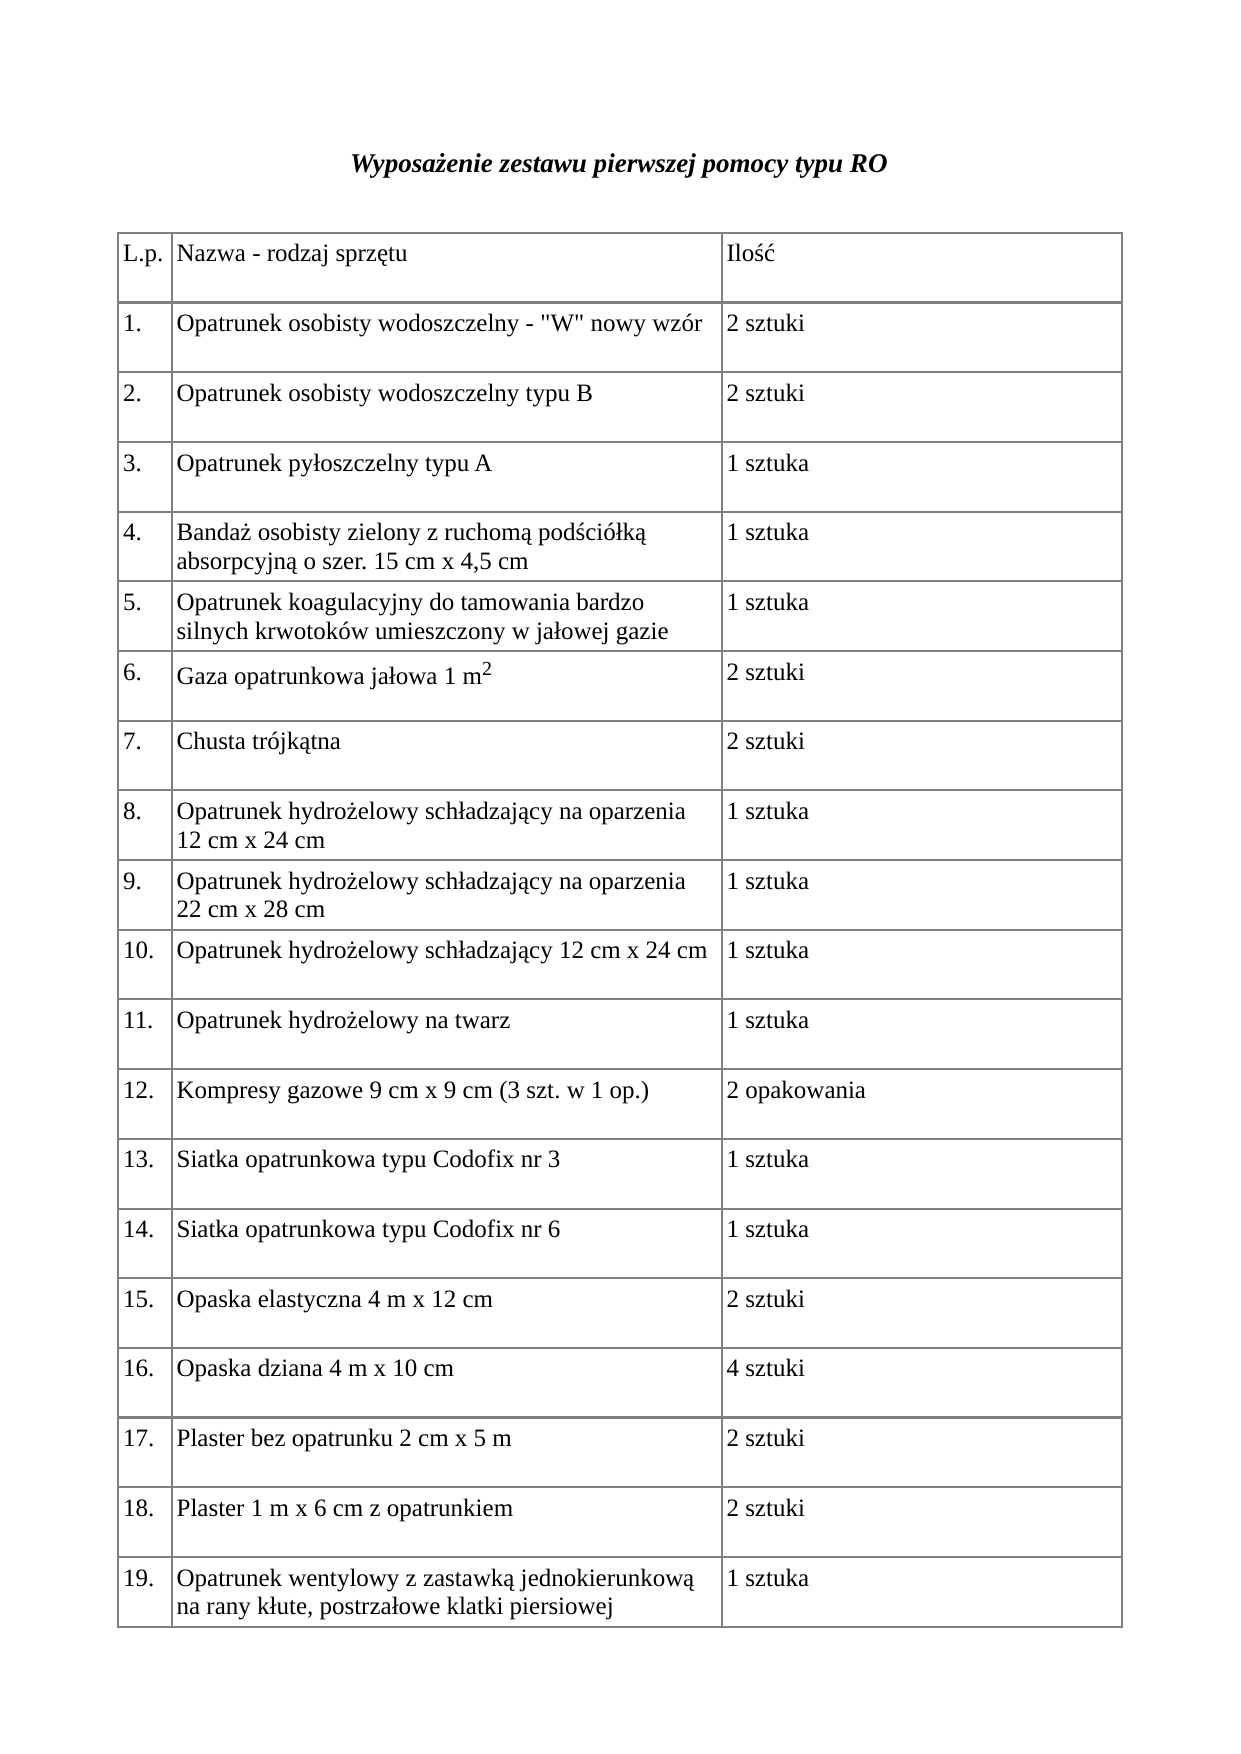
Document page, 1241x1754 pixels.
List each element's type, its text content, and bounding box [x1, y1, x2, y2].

table_cell Opatrunek wentylowy z zastawką jednokierunkową na rany kłute, postrzałowe klatki piersiowej [173, 1558, 721, 1626]
table_cell Opatrunek osobisty wodoszczelny typu B [173, 373, 721, 441]
table_cell 1 sztuka [723, 791, 1121, 859]
table_cell Plaster bez opatrunku 2 cm x 5 m [173, 1419, 721, 1486]
table_cell Opaska elastyczna 4 m x 12 cm [173, 1279, 721, 1347]
table_cell 1. [119, 304, 171, 371]
table_cell 1 sztuka [723, 513, 1121, 580]
table_cell 4 sztuki [723, 1349, 1121, 1416]
text Wyposażenie zestawu pierwszej pomocy typu RO [118, 118, 1122, 178]
table_cell 9. [119, 861, 171, 929]
table_cell 4. [119, 513, 171, 580]
table_cell Plaster 1 m x 6 cm z opatrunkiem [173, 1488, 721, 1556]
table_cell 18. [119, 1488, 171, 1556]
table_cell 16. [119, 1349, 171, 1416]
table_cell 2 sztuki [723, 304, 1121, 371]
table_cell Opatrunek koagulacyjny do tamowania bardzo silnych krwotoków umieszczony w jałowej gazie [173, 582, 721, 650]
table_cell 11. [119, 1000, 171, 1068]
table_cell 19. [119, 1558, 171, 1626]
table_cell Opatrunek hydrożelowy schładzający 12 cm x 24 cm [173, 931, 721, 998]
table_cell Siatka opatrunkowa typu Codofix nr 6 [173, 1210, 721, 1277]
table_cell 2 sztuki [723, 722, 1121, 789]
table_cell 15. [119, 1279, 171, 1347]
table_cell 1 sztuka [723, 931, 1121, 998]
table_cell Opatrunek hydrożelowy schładzający na oparzenia 22 cm x 28 cm [173, 861, 721, 929]
table_cell Gaza opatrunkowa jałowa 1 m2 [173, 652, 721, 719]
table_cell 1 sztuka [723, 582, 1121, 650]
table_cell Bandaż osobisty zielony z ruchomą podściółką absorpcyjną o szer. 15 cm x 4,5 cm [173, 513, 721, 580]
table_cell 3. [119, 443, 171, 511]
table_cell 1 sztuka [723, 1210, 1121, 1277]
table_cell 8. [119, 791, 171, 859]
table_cell 2 sztuki [723, 1488, 1121, 1556]
table_cell 14. [119, 1210, 171, 1277]
table_cell Opaska dziana 4 m x 10 cm [173, 1349, 721, 1416]
table_cell 2 sztuki [723, 652, 1121, 719]
table_cell Chusta trójkątna [173, 722, 721, 789]
table_cell Opatrunek osobisty wodoszczelny - "W" nowy wzór [173, 304, 721, 371]
table_cell 5. [119, 582, 171, 650]
table_cell 1 sztuka [723, 1558, 1121, 1626]
table_cell 1 sztuka [723, 1000, 1121, 1068]
table_cell 12. [119, 1070, 171, 1138]
table_cell 2. [119, 373, 171, 441]
table_cell 2 sztuki [723, 373, 1121, 441]
table_cell 2 sztuki [723, 1279, 1121, 1347]
table_cell 13. [119, 1140, 171, 1207]
table_cell 6. [119, 652, 171, 719]
table_header Nazwa - rodzaj sprzętu [173, 234, 721, 301]
table_cell Opatrunek pyłoszczelny typu A [173, 443, 721, 511]
table_cell 7. [119, 722, 171, 789]
table_cell 1 sztuka [723, 443, 1121, 511]
table_cell Opatrunek hydrożelowy schładzający na oparzenia 12 cm x 24 cm [173, 791, 721, 859]
table_header Ilość [723, 234, 1121, 301]
table_cell Siatka opatrunkowa typu Codofix nr 3 [173, 1140, 721, 1207]
table_cell 1 sztuka [723, 861, 1121, 929]
table_cell 10. [119, 931, 171, 998]
table_cell 17. [119, 1419, 171, 1486]
table_cell 2 opakowania [723, 1070, 1121, 1138]
table_cell Opatrunek hydrożelowy na twarz [173, 1000, 721, 1068]
table_cell 2 sztuki [723, 1419, 1121, 1486]
table_cell Kompresy gazowe 9 cm x 9 cm (3 szt. w 1 op.) [173, 1070, 721, 1138]
table_header L.p. [119, 234, 171, 301]
table_cell 1 sztuka [723, 1140, 1121, 1207]
